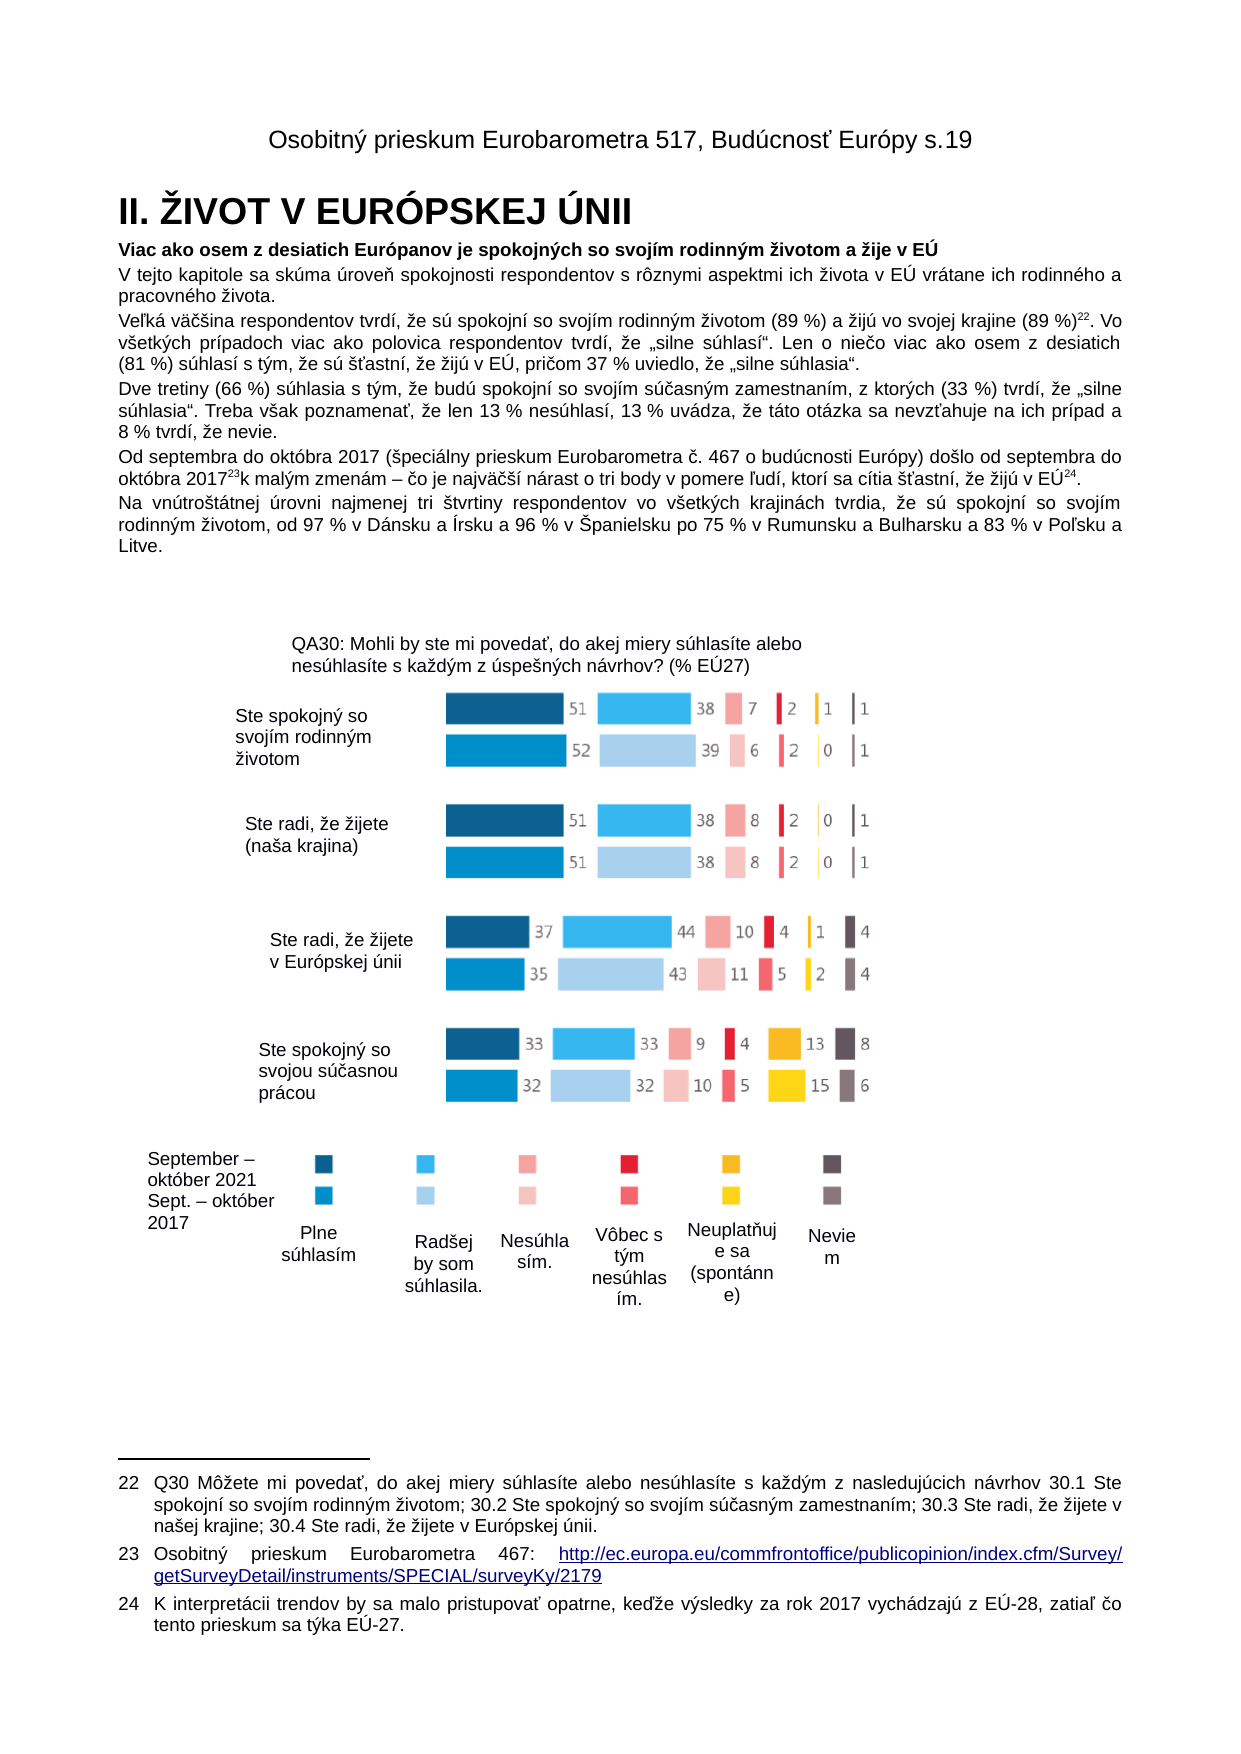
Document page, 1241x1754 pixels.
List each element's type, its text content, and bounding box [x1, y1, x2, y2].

text Viac ako osem z desiatich Európanov je spokojných so svojím rodinným životom a žije v EÚ [118, 239, 1122, 260]
text Q30 Môžete mi povedať, do akej miery súhlasíte alebo nesúhlasíte s každým z nasledujúcich návrhov 30.1 Ste spokojní so svojím rodinným životom; 30.2 Ste spokojný so svojím súčasným zamestnaním; 30.3 Ste radi, že žijete v našej krajine; 30.4 Ste radi, že žijete v Európskej únii. [118, 1472, 1122, 1537]
subtitle II. ŽIVOT V EURÓPSKEJ ÚNII [118, 189, 1122, 232]
text Na vnútroštátnej úrovni najmenej tri štvrtiny respondentov vo všetkých krajinách tvrdia, že sú spokojní so svojím rodinným životom, od 97 % v Dánsku a Írsku a 96 % v Španielsku po 75 % v Rumunsku a Bulharsku a 83 % v Poľsku a Litve. [118, 492, 1122, 557]
text Veľká väčšina respondentov tvrdí, že sú spokojní so svojím rodinným životom (89 %) a žijú vo svojej krajine (89 %). Vo všetkých prípadoch viac ako polovica respondentov tvrdí, že „silne súhlasí“. Len o niečo viac ako osem z desiatich (81 %) súhlasí s tým, že sú šťastní, že žijú v EÚ, pričom 37 % uviedlo, že „silne súhlasia“. [118, 310, 1122, 375]
text Od septembra do októbra 2017 (špeciálny prieskum Eurobarometra č. 467 o budúcnosti Európy) došlo od septembra do októbra 2017k malým zmenám – čo je najväčší nárast o tri body v pomere ľudí, ktorí sa cítia šťastní, že žijú v EÚ. [118, 446, 1122, 489]
text K interpretácii trendov by sa malo pristupovať opatrne, keďže výsledky za rok 2017 vychádzajú z EÚ-28, zatiaľ čo tento prieskum sa týka EÚ-27. [118, 1593, 1122, 1636]
text V tejto kapitole sa skúma úroveň spokojnosti respondentov s rôznymi aspektmi ich života v EÚ vrátane ich rodinného a pracovného života. [118, 264, 1122, 307]
picture [304, 676, 877, 1213]
text Dve tretiny (66 %) súhlasia s tým, že budú spokojní so svojím súčasným zamestnaním, z ktorých (33 %) tvrdí, že „silne súhlasia“. Treba však poznamenať, že len 13 % nesúhlasí, 13 % uvádza, že táto otázka sa nevzťahuje na ich prípad a 8 % tvrdí, že nevie. [118, 378, 1122, 443]
picture [304, 734, 309, 742]
text Osobitný prieskum Eurobarometra 467: http://ec.europa.eu/commfrontoffice/publicopinion/index.cfm/Survey/getSurveyDetail/instruments/SPECIAL/surveyKy/2179 [118, 1543, 1122, 1586]
